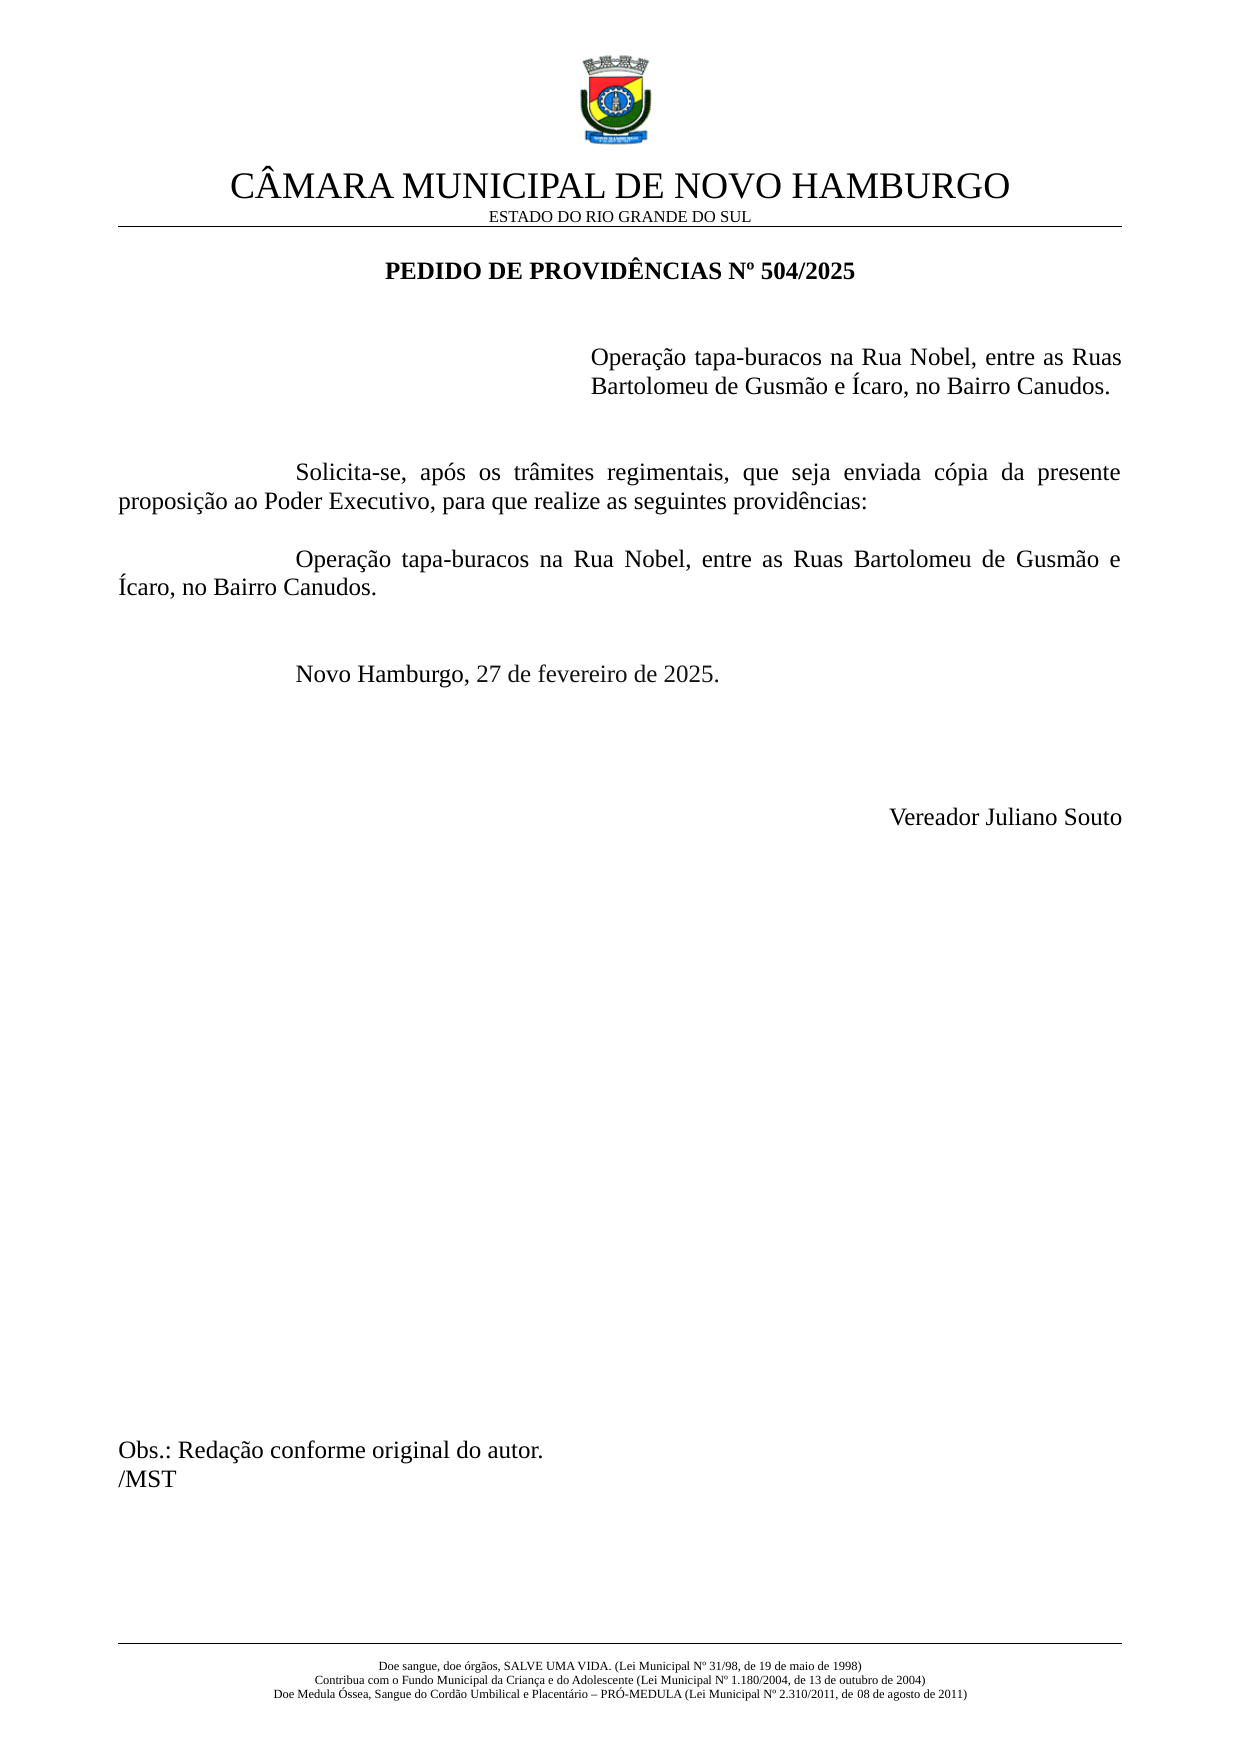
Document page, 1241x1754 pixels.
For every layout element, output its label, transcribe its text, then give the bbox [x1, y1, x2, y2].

text Obs.: Redação conforme original do autor. [118, 1435, 1122, 1464]
picture [574, 48, 655, 149]
text Operação tapa-buracos na Rua Nobel, entre as Ruas Bartolomeu de Gusmão e Ícaro, no Bairro Canudos. [591, 342, 1122, 400]
text Novo Hamburgo, 27 de fevereiro de 2025. [118, 659, 1122, 687]
text PEDIDO DE PROVIDÊNCIAS Nº 504/2025 [118, 256, 1122, 285]
text Vereador Juliano Souto [118, 802, 1122, 831]
text /MST [118, 1464, 1122, 1492]
text Operação tapa-buracos na Rua Nobel, entre as Ruas Bartolomeu de Gusmão e Ícaro, no Bairro Canudos. [118, 544, 1122, 601]
text Solicita-se, após os trâmites regimentais, que seja enviada cópia da presente proposição ao Poder Executivo, para que realize as seguintes providências: [118, 457, 1122, 515]
